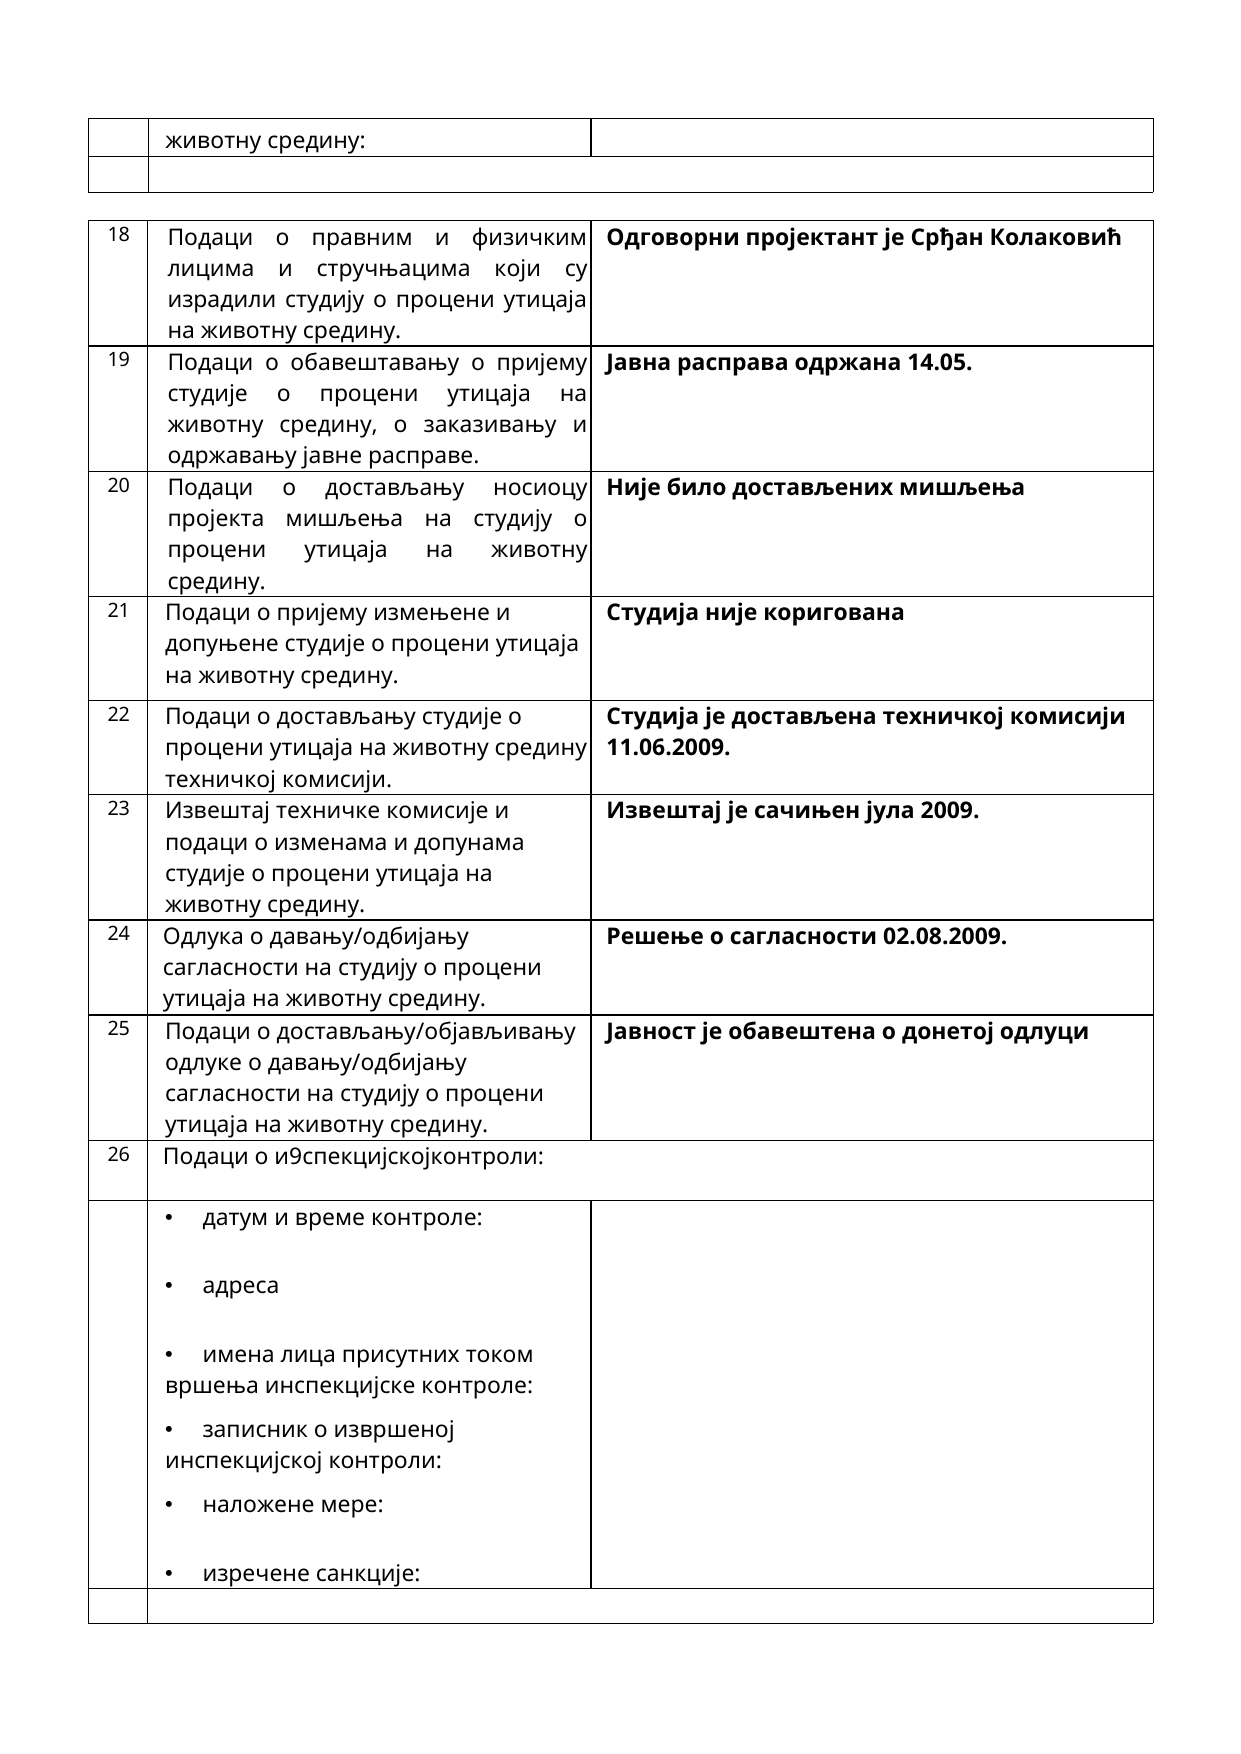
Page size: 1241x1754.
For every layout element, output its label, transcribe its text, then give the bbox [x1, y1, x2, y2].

table_cell 24 [89, 921, 147, 1014]
table_cell [592, 119, 1153, 156]
table_cell Извештај је сачињен јула 2009. [592, 795, 1153, 919]
table_cell Јавност је обавештена о донетој одлуци [592, 1016, 1153, 1140]
table_cell Подаци о обавештавању о пријему студије о процени утицаја на животну средину, о заказивању и одржавању јавне расправе. [148, 347, 590, 471]
table_cell Подаци о и9спекцијскојконтроли: [148, 1141, 1153, 1200]
table_header Одговорни пројектант је Срђан Колаковић [592, 221, 1153, 345]
table_cell Одлука о давању/одбијању сагласности на студију о процени утицаја на животну средину. [148, 921, 590, 1014]
table_cell Јавна расправа одржана 14.05. [592, 347, 1153, 471]
table_cell 21 [89, 597, 147, 700]
table_cell 20 [89, 472, 147, 596]
table_cell [148, 1589, 1153, 1623]
table_cell Подаци о достављању/објављивању одлуке о давању/одбијању сагласности на студију о процени утицаја на животну средину. [148, 1016, 590, 1140]
table_cell Подаци о достављању студије о процени утицаја на животну средину техничкој комисији. [148, 701, 590, 794]
table_cell Решење о сагласности 02.08.2009. [592, 921, 1153, 1014]
table_cell Подаци о достављању носиоцу пројекта мишљења на студију о процени утицаја на животну средину. [148, 472, 590, 596]
table_header 18 [89, 221, 147, 345]
table_cell Студија није коригована [592, 597, 1153, 700]
table_cell [89, 1201, 147, 1588]
table_cell [89, 119, 148, 156]
table_cell 26 [89, 1141, 147, 1200]
table_cell датум и време контроле: адреса имена лица присутних током вршења инспекцијске контроле: записник о извршеној инспекцијској контроли: наложене мере: изречене санкције: [148, 1201, 590, 1588]
table_cell [149, 157, 1153, 192]
table_cell Студија је достављена техничкој комисији 11.06.2009. [592, 701, 1153, 794]
table_cell Извештај техничке комисије и подаци о изменама и допунама студије о процени утицаја на животну средину. [148, 795, 590, 919]
table_cell [89, 157, 148, 192]
table_cell 19 [89, 347, 147, 471]
table_cell Подаци о пријему измењене и допуњене студије о процени утицаја на животну средину. [148, 597, 590, 700]
table_cell 22 [89, 701, 147, 794]
table_cell 23 [89, 795, 147, 919]
table_cell животну средину: [149, 119, 590, 156]
table_cell [89, 1589, 147, 1623]
table_cell Није било достављених мишљења [592, 472, 1153, 596]
table_cell [592, 1201, 1153, 1588]
table_header Подаци о правним и физичким лицима и стручњацима који су израдили студију о процени утицаја на животну средину. [148, 221, 590, 345]
table_cell 25 [89, 1016, 147, 1140]
